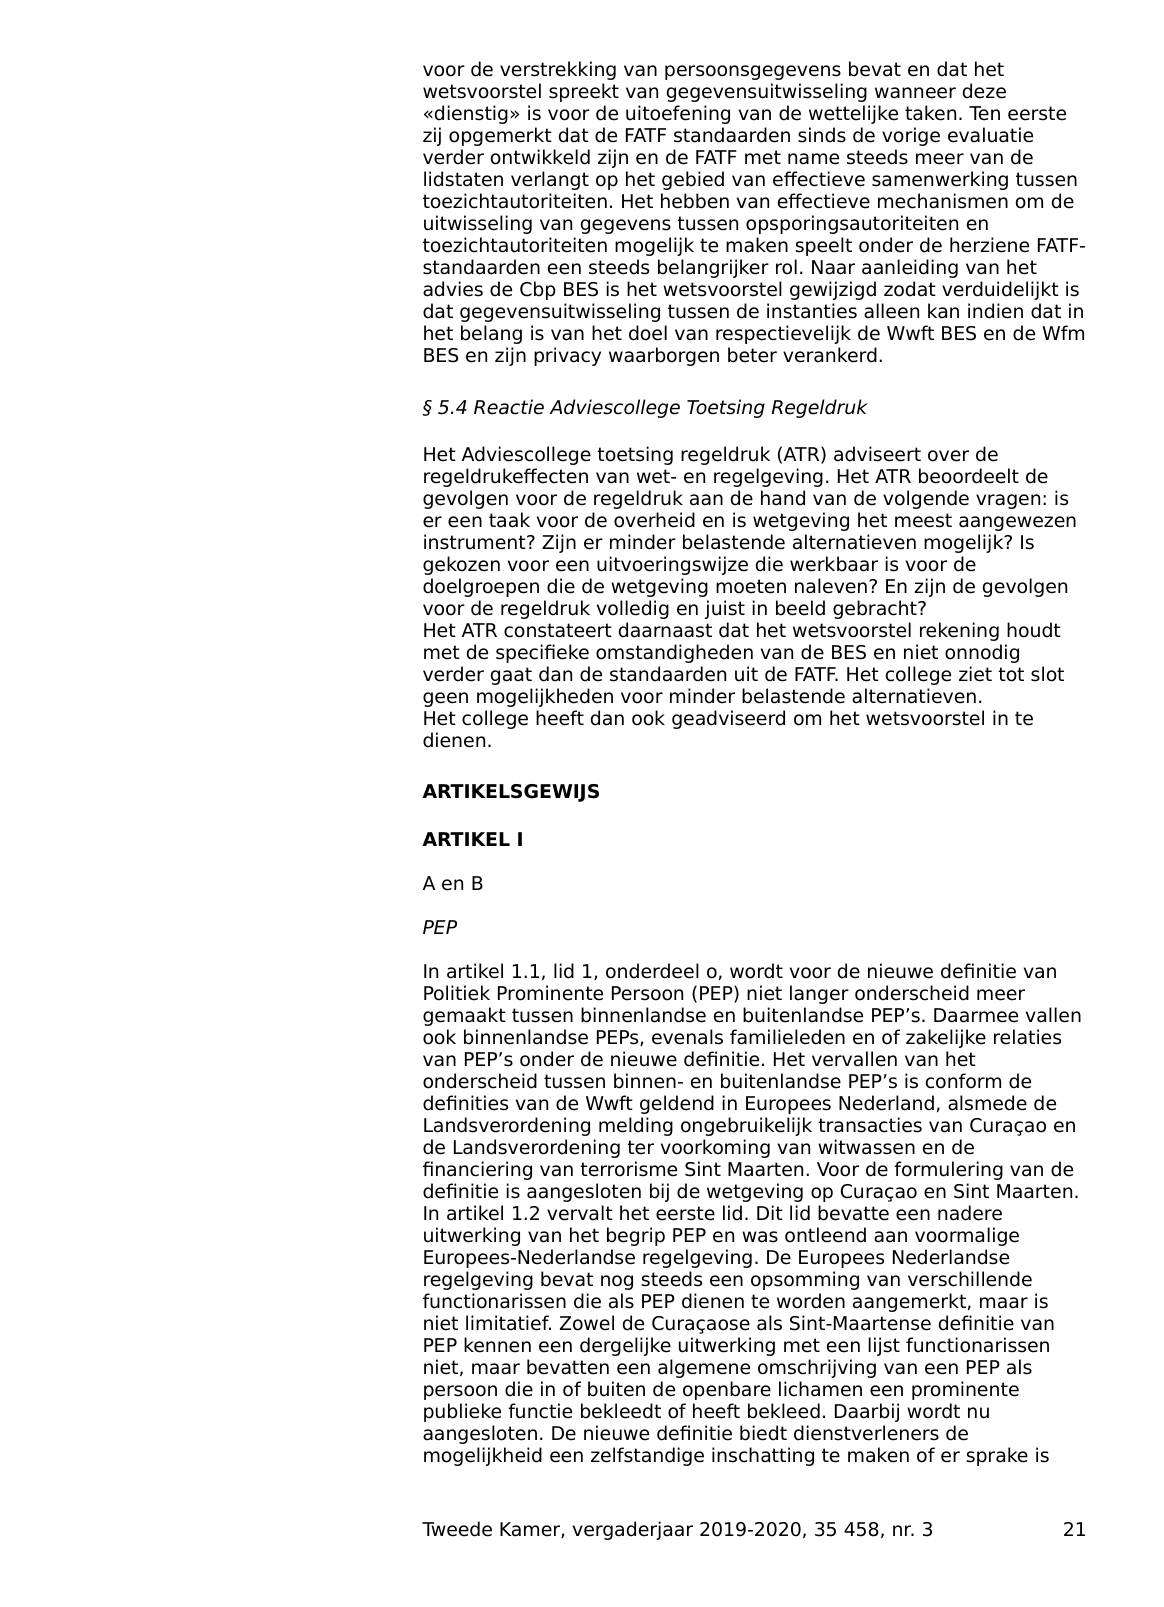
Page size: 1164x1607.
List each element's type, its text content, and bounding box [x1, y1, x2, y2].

subtitle ARTIKEL I [422, 828, 1087, 850]
text Het ATR constateert daarnaast dat het wetsvoorstel rekening houdt met de specifieke omstandigheden van de BES en niet onnodig verder gaat dan de standaarden uit de FATF. Het college ziet tot slot geen mogelijkheden voor minder belastende alternatieven. [422, 619, 1087, 707]
text Het college heeft dan ook geadviseerd om het wetsvoorstel in te dienen. [422, 707, 1087, 751]
text voor de verstrekking van persoonsgegevens bevat en dat het wetsvoorstel spreekt van gegevensuitwisseling wanneer deze «dienstig» is voor de uitoefening van de wettelijke taken. Ten eerste zij opgemerkt dat de FATF standaarden sinds de vorige evaluatie verder ontwikkeld zijn en de FATF met name steeds meer van de lidstaten verlangt op het gebied van effectieve samenwerking tussen toezichtautoriteiten. Het hebben van effectieve mechanismen om de uitwisseling van gegevens tussen opsporingsautoriteiten en toezichtautoriteiten mogelijk te maken speelt onder de herziene FATF-standaarden een steeds belangrijker rol. Naar aanleiding van het advies de Cbp BES is het wetsvoorstel gewijzigd zodat verduidelijkt is dat gegevensuitwisseling tussen de instanties alleen kan indien dat in het belang is van het doel van respectievelijk de Wwft BES en de Wfm BES en zijn privacy waarborgen beter verankerd. [422, 59, 1087, 367]
text Het Adviescollege toetsing regeldruk (ATR) adviseert over de regeldrukeffecten van wet- en regelgeving. Het ATR beoordeelt de gevolgen voor de regeldruk aan de hand van de volgende vragen: is er een taak voor de overheid en is wetgeving het meest aangewezen instrument? Zijn er minder belastende alternatieven mogelijk? Is gekozen voor een uitvoeringswijze die werkbaar is voor de doelgroepen die de wetgeving moeten naleven? En zijn de gevolgen voor de regeldruk volledig en juist in beeld gebracht? [422, 444, 1087, 619]
subtitle PEP [422, 917, 1087, 939]
subtitle ARTIKELSGEWIJS [422, 781, 1087, 803]
text In artikel 1.1, lid 1, onderdeel o, wordt voor de nieuwe definitie van Politiek Prominente Persoon (PEP) niet langer onderscheid meer gemaakt tussen binnenlandse en buitenlandse PEP’s. Daarmee vallen ook binnenlandse PEPs, evenals familieleden en of zakelijke relaties van PEP’s onder de nieuwe definitie. Het vervallen van het onderscheid tussen binnen- en buitenlandse PEP’s is conform de definities van de Wwft geldend in Europees Nederland, alsmede de Landsverordening melding ongebruikelijk transacties van Curaçao en de Landsverordening ter voorkoming van witwassen en de financiering van terrorisme Sint Maarten. Voor de formulering van de definitie is aangesloten bij de wetgeving op Curaçao en Sint Maarten. In artikel 1.2 vervalt het eerste lid. Dit lid bevatte een nadere uitwerking van het begrip PEP en was ontleend aan voormalige Europees-Nederlandse regelgeving. De Europees Nederlandse regelgeving bevat nog steeds een opsomming van verschillende functionarissen die als PEP dienen te worden aangemerkt, maar is niet limitatief. Zowel de Curaçaose als Sint-Maartense definitie van PEP kennen een dergelijke uitwerking met een lijst functionarissen niet, maar bevatten een algemene omschrijving van een PEP als persoon die in of buiten de openbare lichamen een prominente publieke functie bekleedt of heeft bekleed. Daarbij wordt nu aangesloten. De nieuwe definitie biedt dienstverleners de mogelijkheid een zelfstandige inschatting te maken of er sprake is [422, 961, 1087, 1466]
subtitle A en B [422, 873, 1087, 894]
subtitle § 5.4 Reactie Adviescollege Toetsing Regeldruk [422, 397, 1087, 419]
